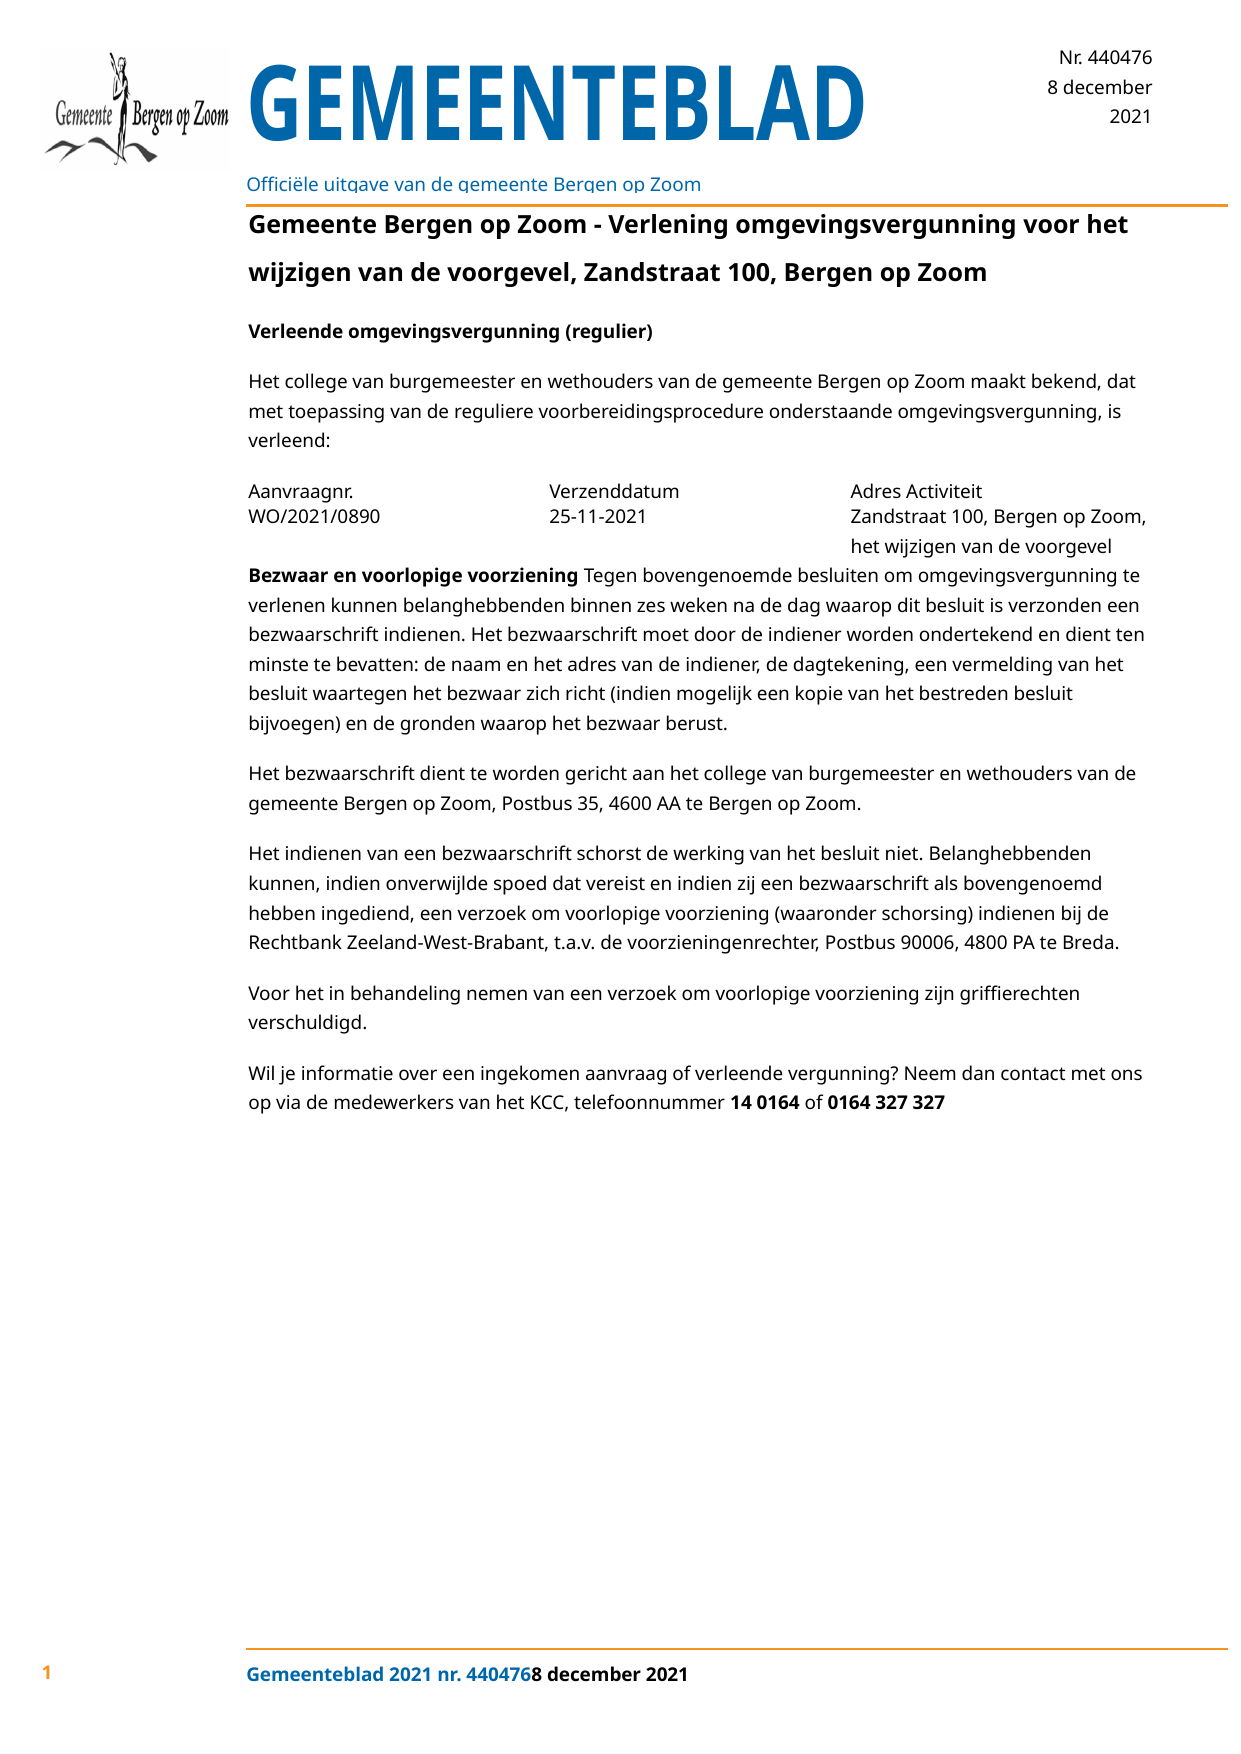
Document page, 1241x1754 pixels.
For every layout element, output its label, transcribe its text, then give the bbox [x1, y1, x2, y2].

text Voor het in behandeling nemen van een verzoek om voorlopige voorziening zijn griffierechten verschuldigd. [248, 980, 1152, 1035]
text Het bezwaarschrift dient te worden gericht aan het college van burgemeester en wethouders van de gemeente Bergen op Zoom, Postbus 35, 4600 AA te Bergen op Zoom. [248, 761, 1152, 816]
table_header Verzenddatum [549, 478, 850, 504]
table_cell Zandstraat 100, Bergen op Zoom, het wijzigen van de voorgevel [850, 504, 1152, 559]
table_cell WO/2021/0890 [248, 504, 549, 559]
text Gemeente Bergen op Zoom - Verlening omgevingsvergunning voor het wijzigen van de voorgevel, Zandstraat 100, Bergen op Zoom [248, 207, 1152, 288]
text Wil je informatie over een ingekomen aanvraag of verleende vergunning? Neem dan contact met ons op via de medewerkers van het KCC, telefoonnummer 14 0164 of 0164 327 327 [248, 1060, 1152, 1115]
text Bezwaar en voorlopige voorziening Tegen bovengenoemde besluiten om omgevingsvergunning te verlenen kunnen belanghebbenden binnen zes weken na de dag waarop dit besluit is verzonden een bezwaarschrift indienen. Het bezwaarschrift moet door de indiener worden ondertekend en dient ten minste te bevatten: de naam en het adres van de indiener, de dagtekening, een vermelding van het besluit waartegen het bezwaar zich richt (indien mogelijk een kopie van het bestreden besluit bijvoegen) en de gronden waarop het bezwaar berust. [248, 562, 1152, 736]
table_header Adres Activiteit [850, 478, 1152, 504]
text Het college van burgemeester en wethouders van de gemeente Bergen op Zoom maakt bekend, dat met toepassing van de reguliere voorbereidingsprocedure onderstaande omgevingsvergunning, is verleend: [248, 368, 1152, 453]
text Verleende omgevingsvergunning (regulier) [248, 318, 1152, 344]
picture [41, 47, 231, 172]
text Het indienen van een bezwaarschrift schorst de werking van het besluit niet. Belanghebbenden kunnen, indien onverwijlde spoed dat vereist en indien zij een bezwaarschrift als bovengenoemd hebben ingediend, een verzoek om voorlopige voorziening (waaronder schorsing) indienen bij de Rechtbank Zeeland-West-Brabant, t.a.v. de voorzieningenrechter, Postbus 90006, 4800 PA te Breda. [248, 841, 1152, 955]
table_cell 25-11-2021 [549, 504, 850, 559]
table_header Aanvraagnr. [248, 478, 549, 504]
